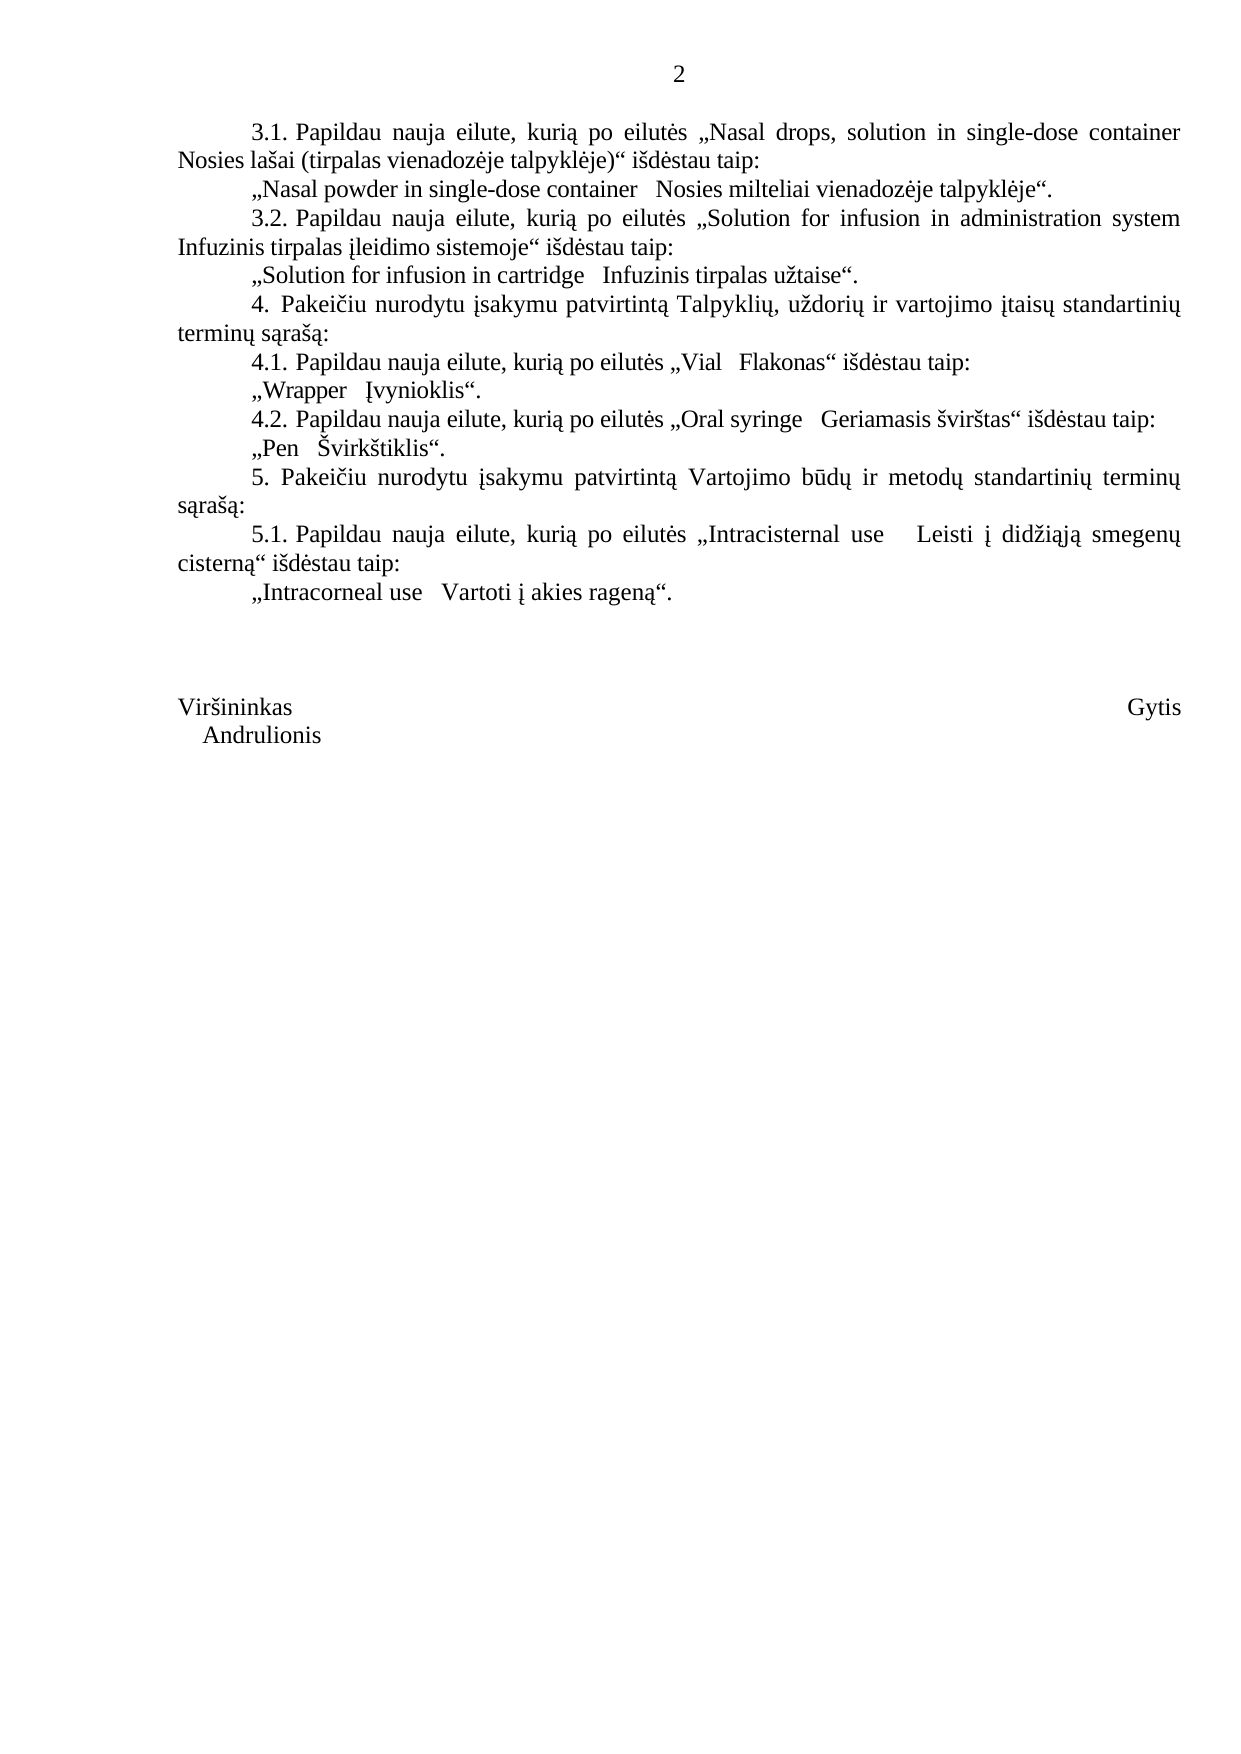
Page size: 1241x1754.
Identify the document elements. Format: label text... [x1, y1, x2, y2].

text 4.1. Papildau nauja eilute, kurią po eilutės „Vial Flakonas“ išdėstau taip: [251, 347, 1181, 375]
text 3.1. Papildau nauja eilute, kurią po eilutės „Nasal drops, solution in single-dose container Nosies lašai (tirpalas vienadozėje talpyklėje)“ išdėstau taip: [177, 117, 1181, 174]
text „Wrapper Įvynioklis“. [177, 375, 1181, 404]
text „Pen Švirkštiklis“. [177, 433, 1181, 462]
text „Nasal powder in single-dose container Nosies milteliai vienadozėje talpyklėje“. [177, 174, 1181, 203]
text 4. Pakeičiu nurodytu įsakymu patvirtintą Talpyklių, uždorių ir vartojimo įtaisų standartinių terminų sąrašą: [177, 289, 1181, 347]
text 4.2. Papildau nauja eilute, kurią po eilutės „Oral syringe Geriamasis švirštas“ išdėstau taip: [251, 404, 1181, 433]
text „Intracorneal use Vartoti į akies rageną“. [177, 577, 1181, 605]
text 5. Pakeičiu nurodytu įsakymu patvirtintą Vartojimo būdų ir metodų standartinių terminų sąrašą: [177, 462, 1181, 519]
text 5.1. Papildau nauja eilute, kurią po eilutės „Intracisternal use Leisti į didžiąją smegenų cisterną“ išdėstau taip: [177, 519, 1181, 577]
text Viršininkas Gytis Andrulionis [177, 692, 1181, 749]
text 3.2. Papildau nauja eilute, kurią po eilutės „Solution for infusion in administration system Infuzinis tirpalas įleidimo sistemoje“ išdėstau taip: [177, 203, 1181, 260]
text „Solution for infusion in cartridge Infuzinis tirpalas užtaise“. [177, 260, 1181, 289]
